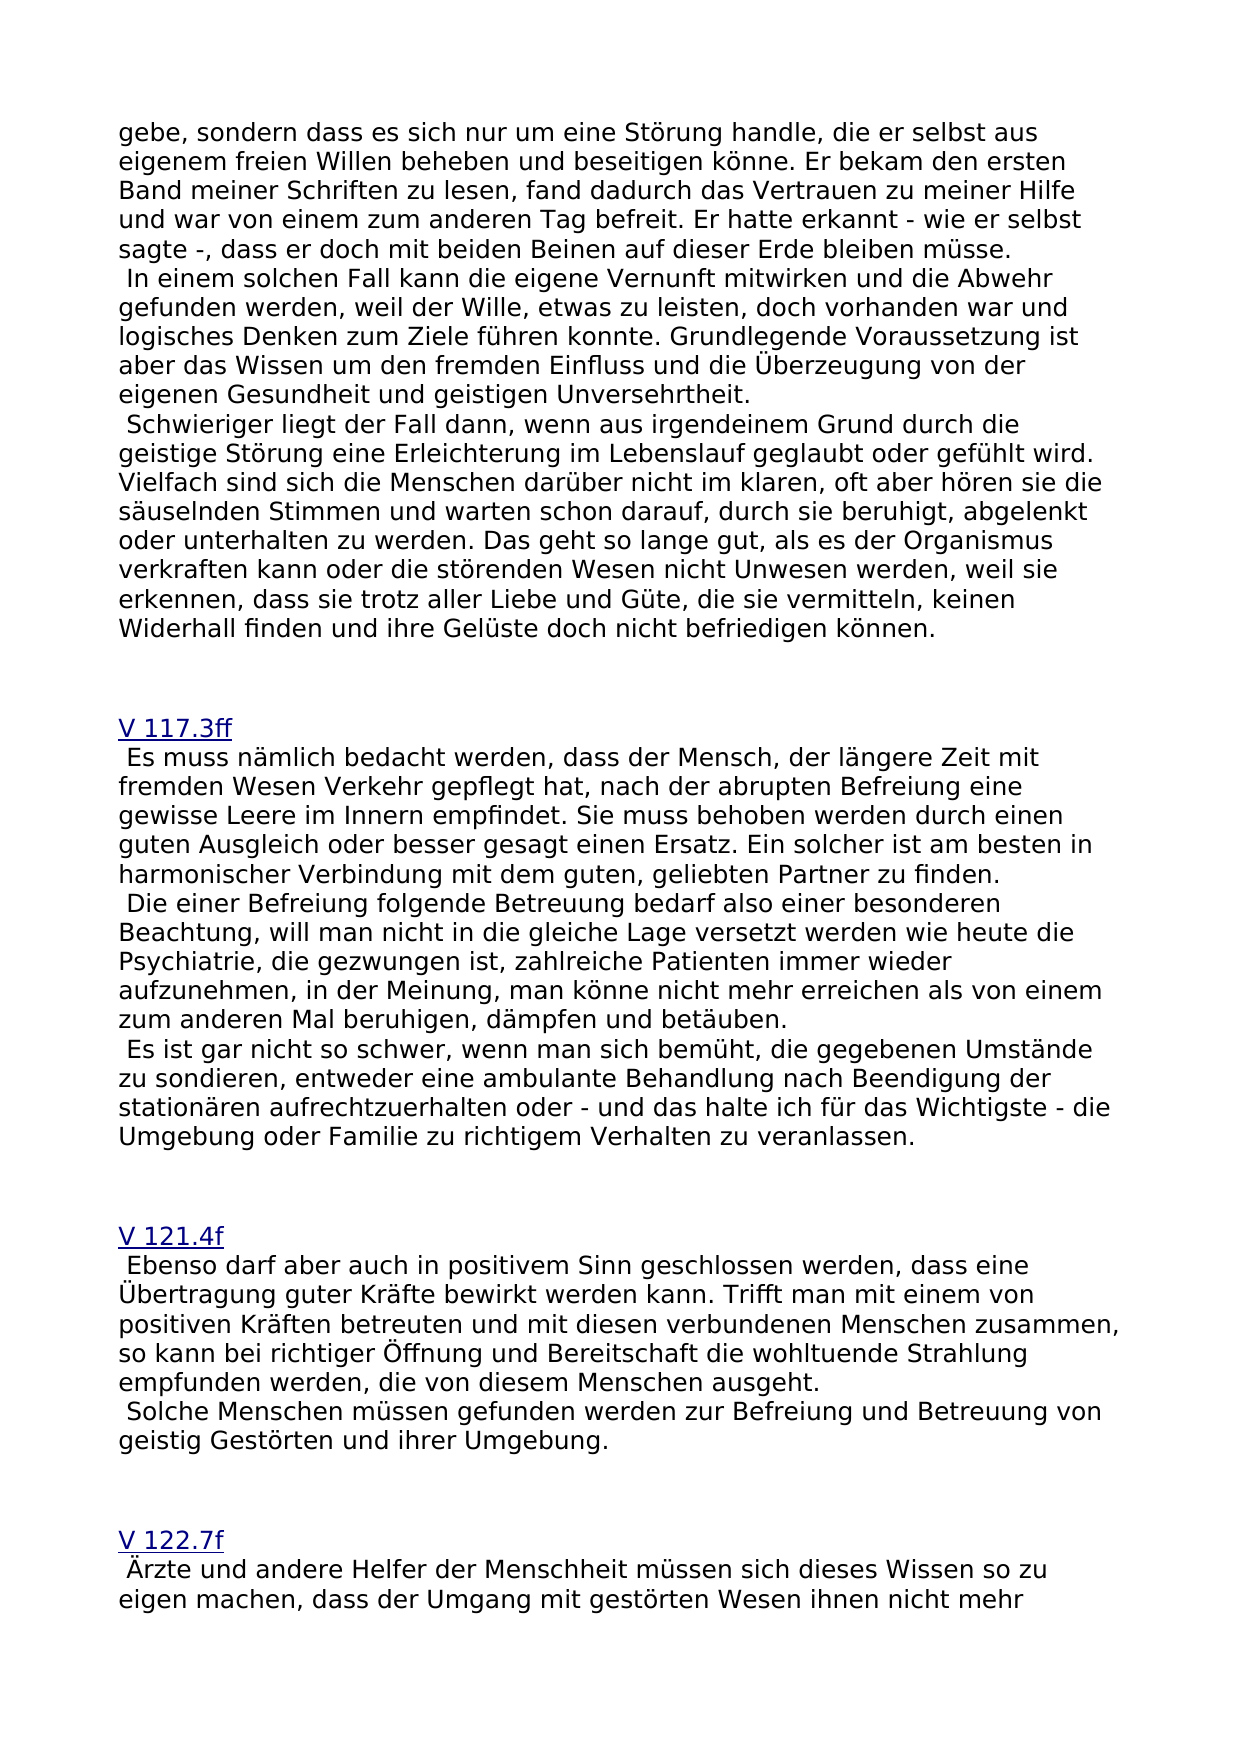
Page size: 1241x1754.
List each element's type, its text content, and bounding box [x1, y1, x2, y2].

text V 117.3ff Es muss nämlich bedacht werden, dass der Mensch, der längere Zeit mit fremden Wesen Verkehr gepflegt hat, nach der abrupten Befreiung eine gewisse Leere im Innern empfindet. Sie muss behoben werden durch einen guten Ausgleich oder besser gesagt einen Ersatz. Ein solcher ist am besten in harmonischer Verbindung mit dem guten, geliebten Partner zu finden. Die einer Befreiung folgende Betreuung bedarf also einer besonderen Beachtung, will man nicht in die gleiche Lage versetzt werden wie heute die Psychiatrie, die gezwungen ist, zahlreiche Patienten immer wieder aufzunehmen, in der Meinung, man könne nicht mehr erreichen als von einem zum anderen Mal beruhigen, dämpfen und betäuben. Es ist gar nicht so schwer, wenn man sich bemüht, die gegebenen Umstände zu sondieren, entweder eine ambulante Behandlung nach Beendigung der stationären aufrechtzuerhalten oder - und das halte ich für das Wichtigste - die Umgebung oder Familie zu richtigem Verhalten zu veranlassen. [118, 714, 1122, 1210]
text V 122.7f Ärzte und andere Helfer der Menschheit müssen sich dieses Wissen so zu eigen machen, dass der Umgang mit gestörten Wesen ihnen nicht mehr [118, 1526, 1122, 1614]
text V 121.4f Ebenso darf aber auch in positivem Sinn geschlossen werden, dass eine Übertragung guter Kräfte bewirkt werden kann. Trifft man mit einem von positiven Kräften betreuten und mit diesen verbundenen Menschen zusammen, so kann bei richtiger Öffnung und Bereitschaft die wohltuende Strahlung empfunden werden, die von diesem Menschen ausgeht. Solche Menschen müssen gefunden werden zur Befreiung und Betreuung von geistig Gestörten und ihrer Umgebung. [118, 1222, 1122, 1514]
text gebe, sondern dass es sich nur um eine Störung handle, die er selbst aus eigenem freien Willen beheben und beseitigen könne. Er bekam den ersten Band meiner Schriften zu lesen, fand dadurch das Vertrauen zu meiner Hilfe und war von einem zum anderen Tag befreit. Er hatte erkannt - wie er selbst sagte -, dass er doch mit beiden Beinen auf dieser Erde bleiben müsse. In einem solchen Fall kann die eigene Vernunft mitwirken und die Abwehr gefunden werden, weil der Wille, etwas zu leisten, doch vorhanden war und logisches Denken zum Ziele führen konnte. Grundlegende Voraussetzung ist aber das Wissen um den fremden Einfluss und die Überzeugung von der eigenen Gesundheit und geistigen Unversehrtheit. Schwieriger liegt der Fall dann, wenn aus irgendeinem Grund durch die geistige Störung eine Erleichterung im Lebenslauf geglaubt oder gefühlt wird. Vielfach sind sich die Menschen darüber nicht im klaren, oft aber hören sie die säuselnden Stimmen und warten schon darauf, durch sie beruhigt, abgelenkt oder unterhalten zu werden. Das geht so lange gut, als es der Organismus verkraften kann oder die störenden Wesen nicht Unwesen werden, weil sie erkennen, dass sie trotz aller Liebe und Güte, die sie vermitteln, keinen Widerhall finden und ihre Gelüste doch nicht befriedigen können. [118, 118, 1122, 701]
